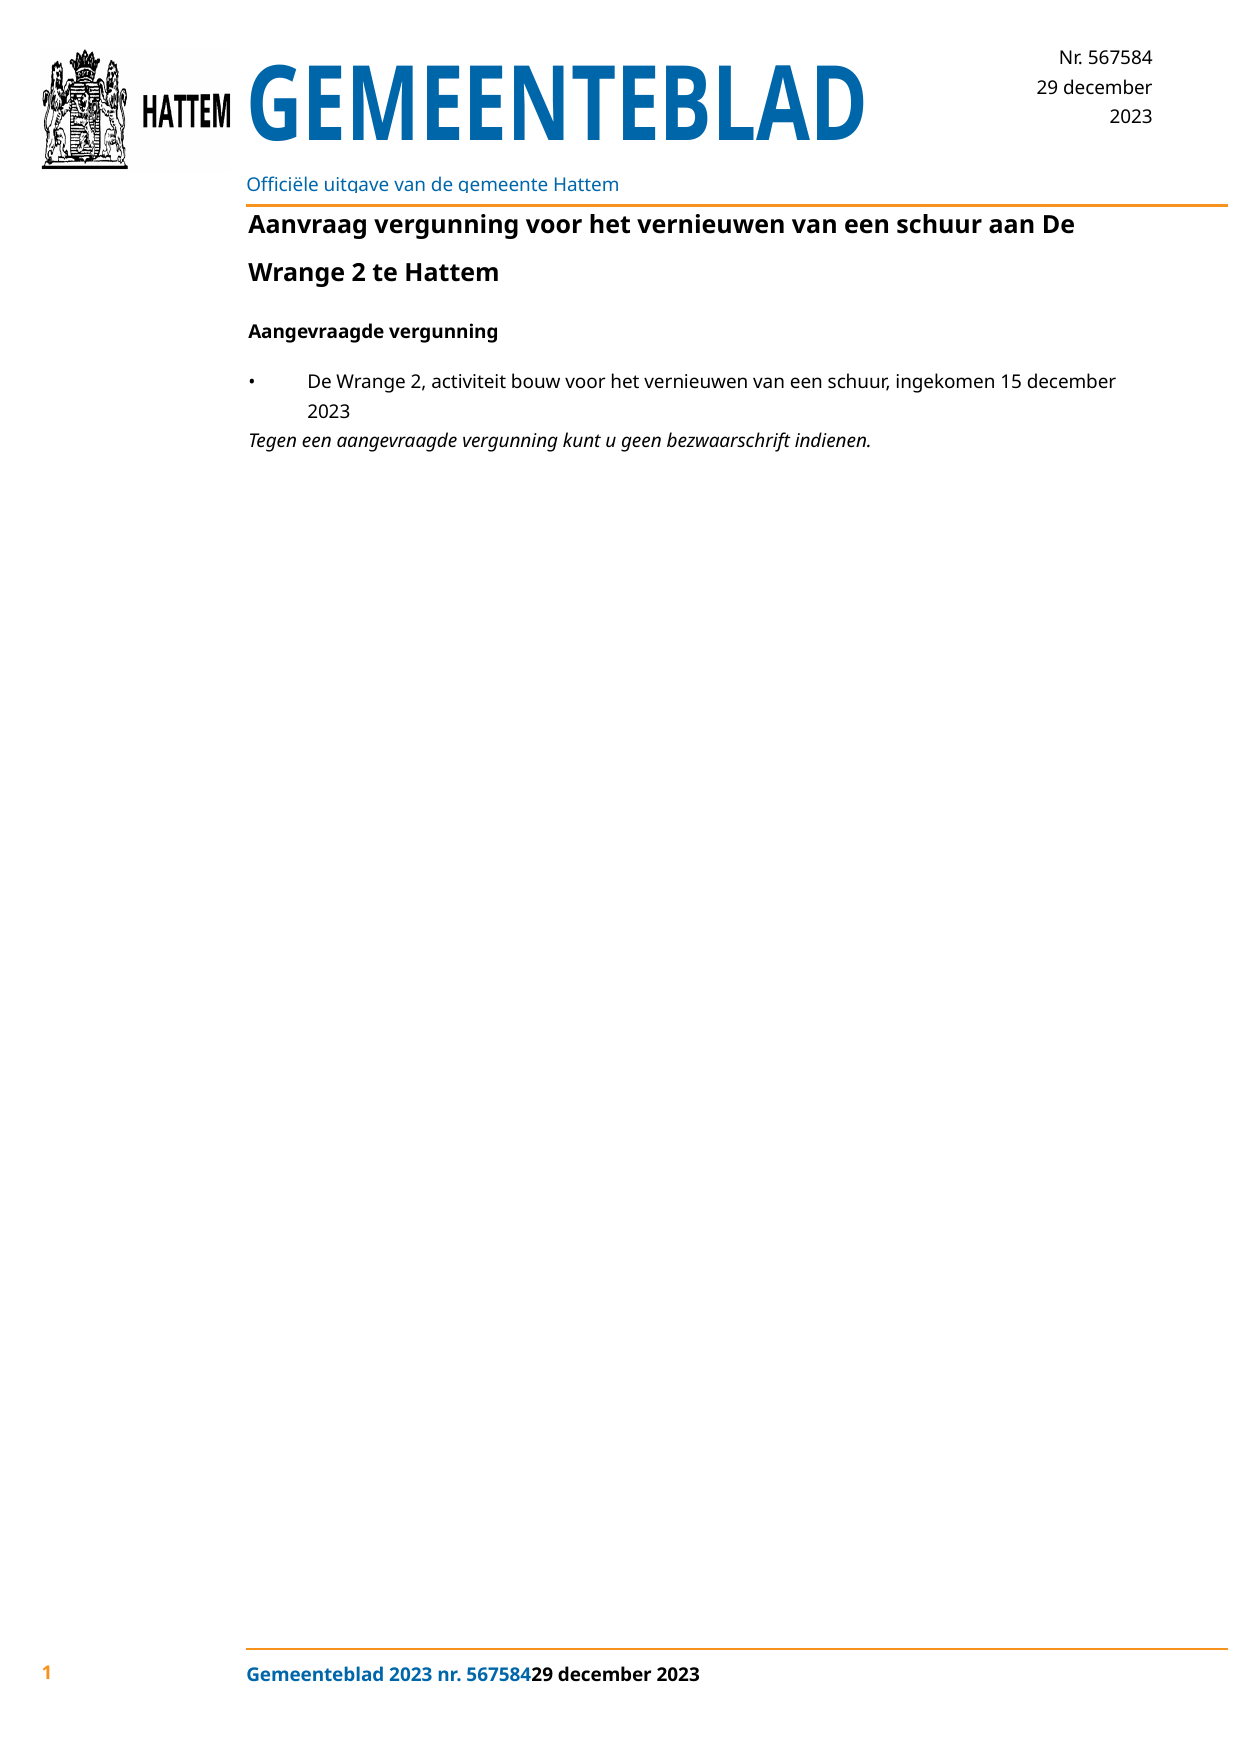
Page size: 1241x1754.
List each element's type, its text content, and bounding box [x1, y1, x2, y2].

picture [41, 47, 231, 172]
text Aanvraag vergunning voor het vernieuwen van een schuur aan De Wrange 2 te Hattem [248, 207, 1152, 288]
text Tegen een aangevraagde vergunning kunt u geen bezwaarschrift indienen. [248, 427, 1152, 453]
text Aangevraagde vergunning [248, 318, 1152, 344]
list De Wrange 2, activiteit bouw voor het vernieuwen van een schuur, ingekomen 15 december 2023 [248, 368, 1152, 424]
